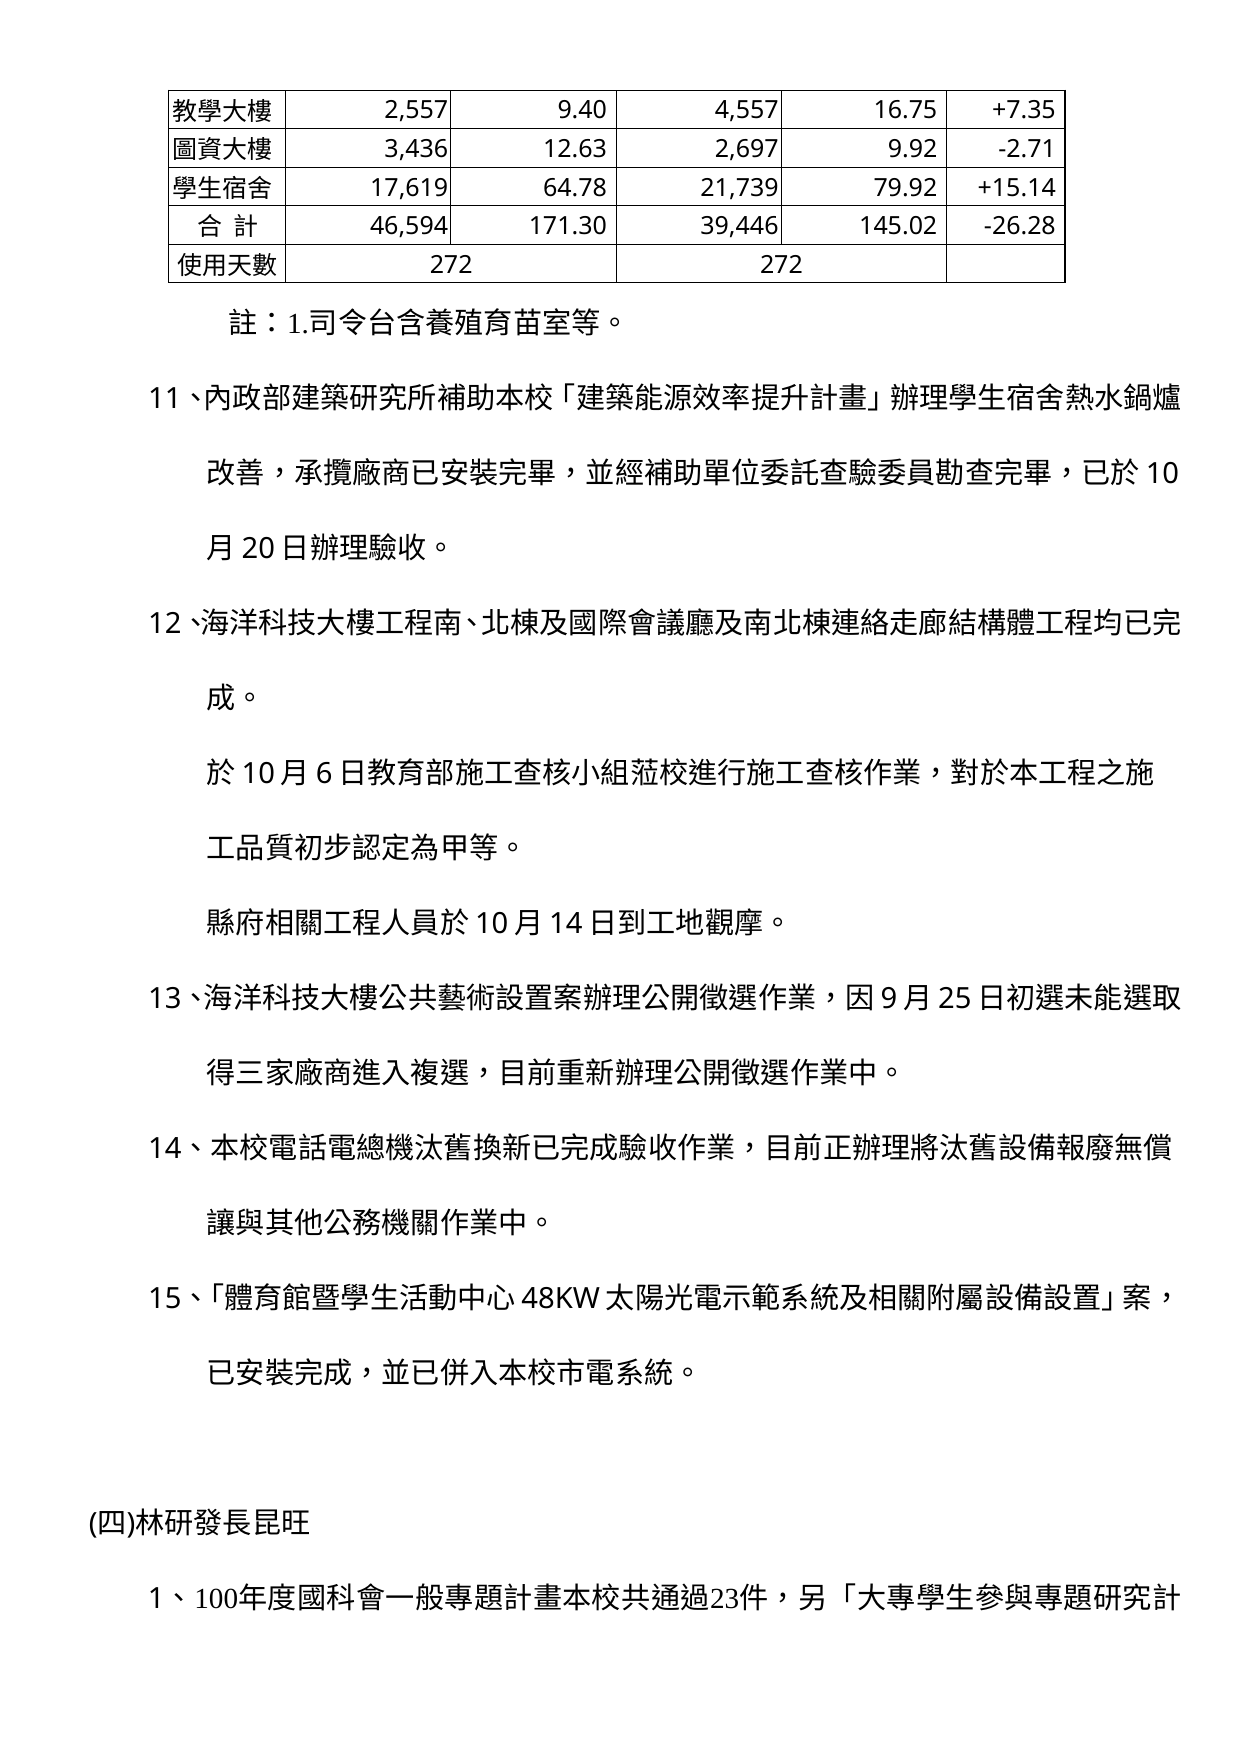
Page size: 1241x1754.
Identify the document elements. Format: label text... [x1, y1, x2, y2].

text 15、「體育館暨學生活動中心48KW太陽光電示範系統及相關附屬設備設置」案，已安裝完成，並已併入本校市電系統。 [148, 1258, 1181, 1408]
table_cell -2.71 [947, 129, 1064, 167]
table_cell 272 [286, 245, 616, 282]
table_cell 145.02 [782, 206, 946, 244]
list 1、100年度國科會一般專題計畫本校共通過23件，另「大專學生參與專題研究計 [148, 1558, 1181, 1633]
table_cell 12.63 [451, 129, 616, 167]
table_cell 21,739 [617, 168, 781, 205]
table_cell 46,594 [286, 206, 450, 244]
text 11、內政部建築研究所補助本校「建築能源效率提升計畫」辦理學生宿舍熱水鍋爐改善，承攬廠商已安裝完畢，並經補助單位委託查驗委員勘查完畢，已於10月20日辦理驗收。 [148, 358, 1181, 583]
table_cell 3,436 [286, 129, 450, 167]
table_cell 圖資大樓 [169, 129, 285, 167]
table_cell 272 [617, 245, 946, 282]
text 12、海洋科技大樓工程南、北棟及國際會議廳及南北棟連絡走廊結構體工程均已完成。 於10月6日教育部施工查核小組蒞校進行施工查核作業，對於本工程之施工品質初步認定為甲等。 縣府相關工程人員於10月14日到工地觀摩。 [148, 583, 1181, 958]
text 14、本校電話電總機汰舊換新已完成驗收作業，目前正辦理將汰舊設備報廢無償讓與其他公務機關作業中。 [148, 1108, 1181, 1258]
table_cell 171.30 [451, 206, 616, 244]
table_cell +7.35 [947, 91, 1064, 128]
table_cell 2,697 [617, 129, 781, 167]
table_cell 合 計 [169, 206, 285, 244]
table_cell -26.28 [947, 206, 1064, 244]
table_cell 79.92 [782, 168, 946, 205]
table_cell 39,446 [617, 206, 781, 244]
table_cell 9.40 [451, 91, 616, 128]
table_cell 學生宿舍 [169, 168, 285, 205]
table_cell 17,619 [286, 168, 450, 205]
table_cell [947, 245, 1064, 282]
table_cell 2,557 [286, 91, 450, 128]
text (四)林研發長昆旺 [59, 1483, 1181, 1558]
table_cell 教學大樓 [169, 91, 285, 128]
table_cell 使用天數 [169, 245, 285, 282]
table_cell 9.92 [782, 129, 946, 167]
table_cell 64.78 [451, 168, 616, 205]
text 註：1.司令台含養殖育苗室等。 [59, 283, 1181, 358]
table_cell +15.14 [947, 168, 1064, 205]
table_cell 4,557 [617, 91, 781, 128]
table_cell 16.75 [782, 91, 946, 128]
text 13、海洋科技大樓公共藝術設置案辦理公開徵選作業，因9月25日初選未能選取得三家廠商進入複選，目前重新辦理公開徵選作業中。 [148, 958, 1181, 1108]
